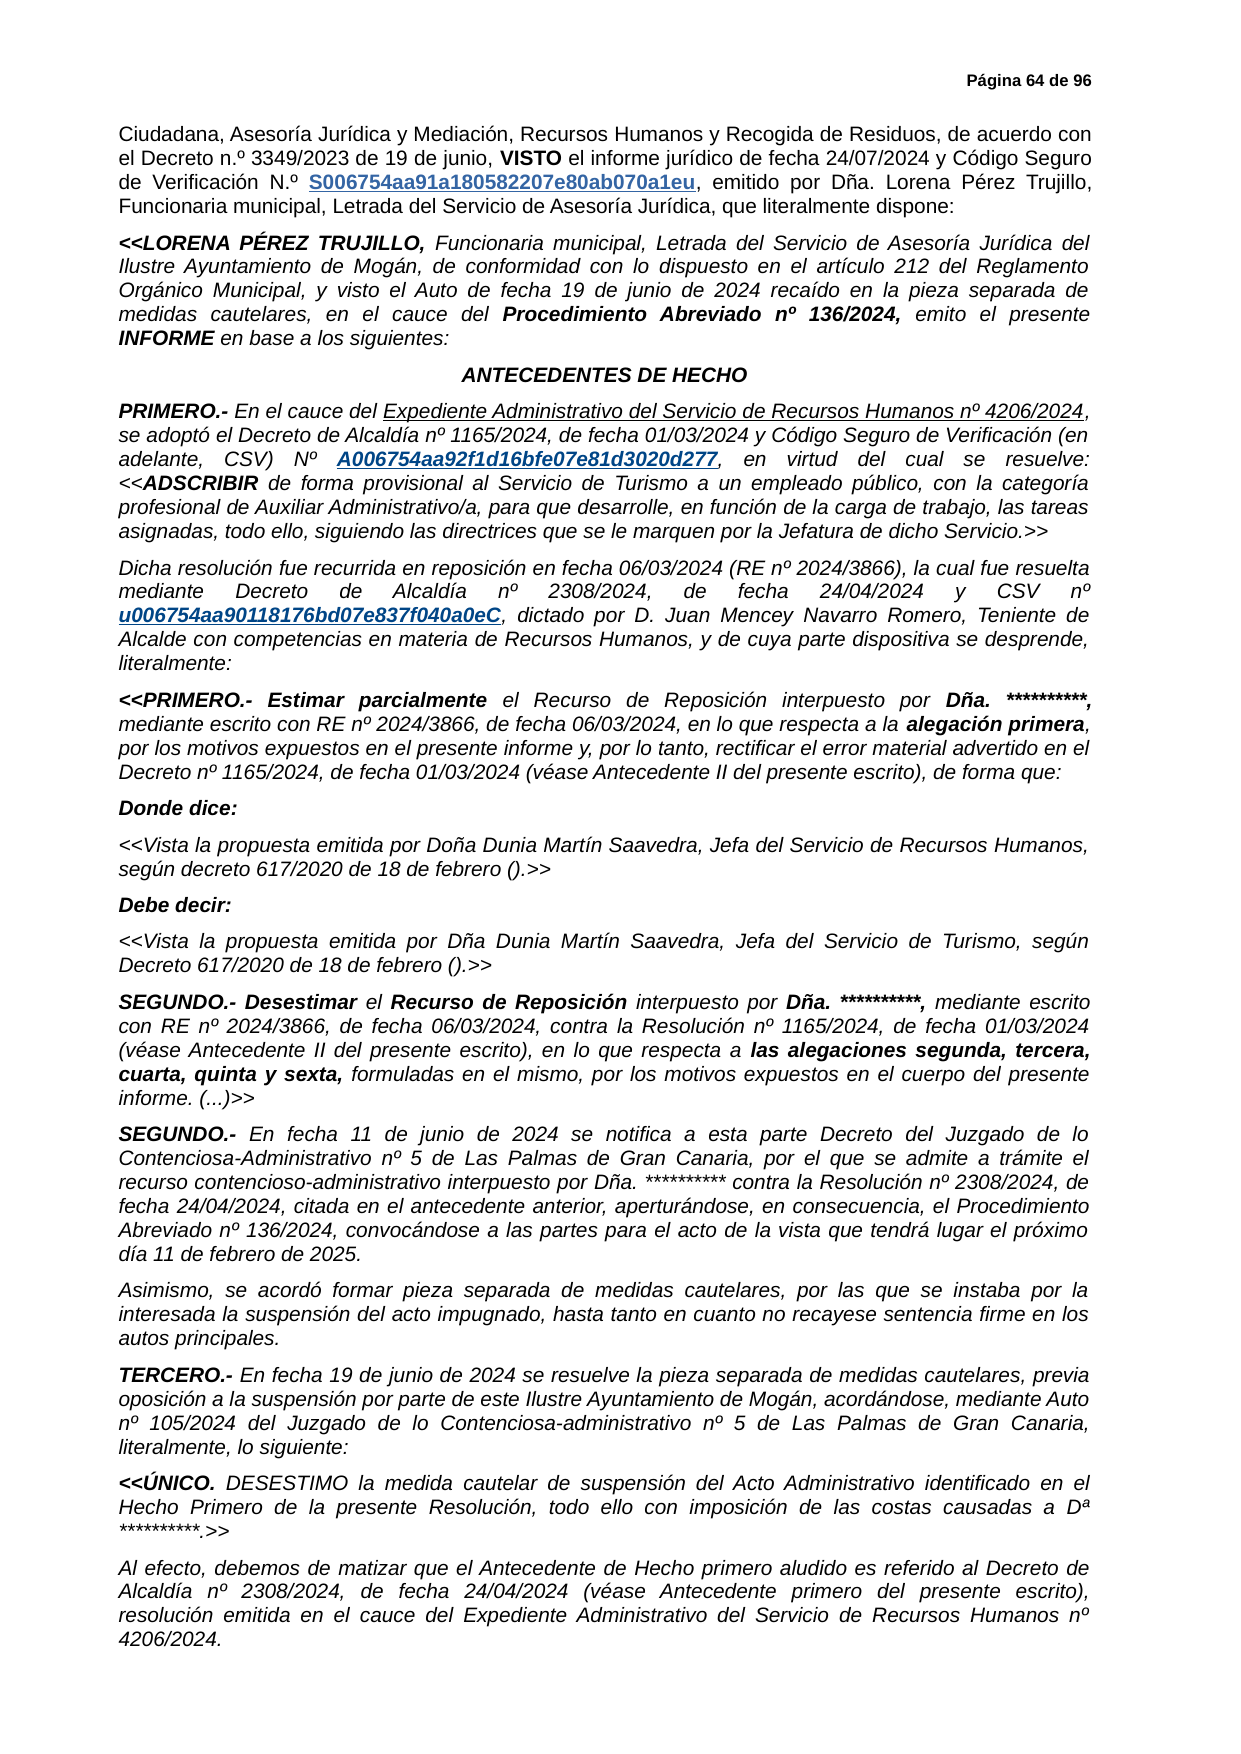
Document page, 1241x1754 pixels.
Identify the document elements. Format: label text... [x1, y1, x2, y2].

text SEGUNDO.- En fecha 11 de junio de 2024 se notifica a esta parte Decreto del Juzgado de lo Contenciosa-Administrativo nº 5 de Las Palmas de Gran Canaria, por el que se admite a trámite el recurso contencioso-administrativo interpuesto por Dña. ********** contra la Resolución nº 2308/2024, de fecha 24/04/2024, citada en el antecedente anterior, aperturándose, en consecuencia, el Procedimiento Abreviado nº 136/2024, convocándose a las partes para el acto de la vista que tendrá lugar el próximo día 11 de febrero de 2025. [118, 1122, 1092, 1266]
text Ciudadana, Asesoría Jurídica y Mediación, Recursos Humanos y Recogida de Residuos, de acuerdo con el Decreto n.º 3349/2023 de 19 de junio, VISTO el informe jurídico de fecha 24/07/2024 y Código Seguro de Verificación N.º S006754aa91a180582207e80ab070a1eu, emitido por Dña. Lorena Pérez Trujillo, Funcionaria municipal, Letrada del Servicio de Asesoría Jurídica, que literalmente dispone: [118, 122, 1092, 218]
text <<PRIMERO.- Estimar parcialmente el Recurso de Reposición interpuesto por Dña. **********, mediante escrito con RE nº 2024/3866, de fecha 06/03/2024, en lo que respecta a la alegación primera, por los motivos expuestos en el presente informe y, por lo tanto, rectificar el error material advertido en el Decreto nº 1165/2024, de fecha 01/03/2024 (véase Antecedente II del presente escrito), de forma que: [118, 688, 1092, 783]
text <<Vista la propuesta emitida por Dña Dunia Martín Saavedra, Jefa del Servicio de Turismo, según Decreto 617/2020 de 18 de febrero ().>> [118, 929, 1092, 977]
text Asimismo, se acordó formar pieza separada de medidas cautelares, por las que se instaba por la interesada la suspensión del acto impugnado, hasta tanto en cuanto no recayese sentencia firme en los autos principales. [118, 1278, 1092, 1350]
text <<LORENA PÉREZ TRUJILLO, Funcionaria municipal, Letrada del Servicio de Asesoría Jurídica del Ilustre Ayuntamiento de Mogán, de conformidad con lo dispuesto en el artículo 212 del Reglamento Orgánico Municipal, y visto el Auto de fecha 19 de junio de 2024 recaído en la pieza separada de medidas cautelares, en el cauce del Procedimiento Abreviado nº 136/2024, emito el presente INFORME en base a los siguientes: [118, 230, 1092, 350]
text <<Vista la propuesta emitida por Doña Dunia Martín Saavedra, Jefa del Servicio de Recursos Humanos, según decreto 617/2020 de 18 de febrero ().>> [118, 832, 1092, 880]
text <<ÚNICO. DESESTIMO la medida cautelar de suspensión del Acto Administrativo identificado en el Hecho Primero de la presente Resolución, todo ello con imposición de las costas causadas a Dª **********.>> [118, 1471, 1092, 1543]
text PRIMERO.- En el cauce del Expediente Administrativo del Servicio de Recursos Humanos nº 4206/2024, se adoptó el Decreto de Alcaldía nº 1165/2024, de fecha 01/03/2024 y Código Seguro de Verificación (en adelante, CSV) Nº A006754aa92f1d16bfe07e81d3020d277, en virtud del cual se resuelve: <<ADSCRIBIR de forma provisional al Servicio de Turismo a un empleado público, con la categoría profesional de Auxiliar Administrativo/a, para que desarrolle, en función de la carga de trabajo, las tareas asignadas, todo ello, siguiendo las directrices que se le marquen por la Jefatura de dicho Servicio.>> [118, 399, 1092, 543]
text Al efecto, debemos de matizar que el Antecedente de Hecho primero aludido es referido al Decreto de Alcaldía nº 2308/2024, de fecha 24/04/2024 (véase Antecedente primero del presente escrito), resolución emitida en el cauce del Expediente Administrativo del Servicio de Recursos Humanos nº 4206/2024. [118, 1555, 1092, 1651]
text SEGUNDO.- Desestimar el Recurso de Reposición interpuesto por Dña. **********, mediante escrito con RE nº 2024/3866, de fecha 06/03/2024, contra la Resolución nº 1165/2024, de fecha 01/03/2024 (véase Antecedente II del presente escrito), en lo que respecta a las alegaciones segunda, tercera, cuarta, quinta y sexta, formuladas en el mismo, por los motivos expuestos en el cuerpo del presente informe. (...)>> [118, 990, 1092, 1109]
text Dicha resolución fue recurrida en reposición en fecha 06/03/2024 (RE nº 2024/3866), la cual fue resuelta mediante Decreto de Alcaldía nº 2308/2024, de fecha 24/04/2024 y CSV nº u006754aa90118176bd07e837f040a0eC, dictado por D. Juan Mencey Navarro Romero, Teniente de Alcalde con competencias en materia de Recursos Humanos, y de cuya parte dispositiva se desprende, literalmente: [118, 555, 1092, 675]
text Debe decir: [118, 893, 1092, 917]
text Donde dice: [118, 796, 1092, 820]
text TERCERO.- En fecha 19 de junio de 2024 se resuelve la pieza separada de medidas cautelares, previa oposición a la suspensión por parte de este Ilustre Ayuntamiento de Mogán, acordándose, mediante Auto nº 105/2024 del Juzgado de lo Contenciosa-administrativo nº 5 de Las Palmas de Gran Canaria, literalmente, lo siguiente: [118, 1363, 1092, 1458]
text ANTECEDENTES DE HECHO [118, 363, 1092, 387]
